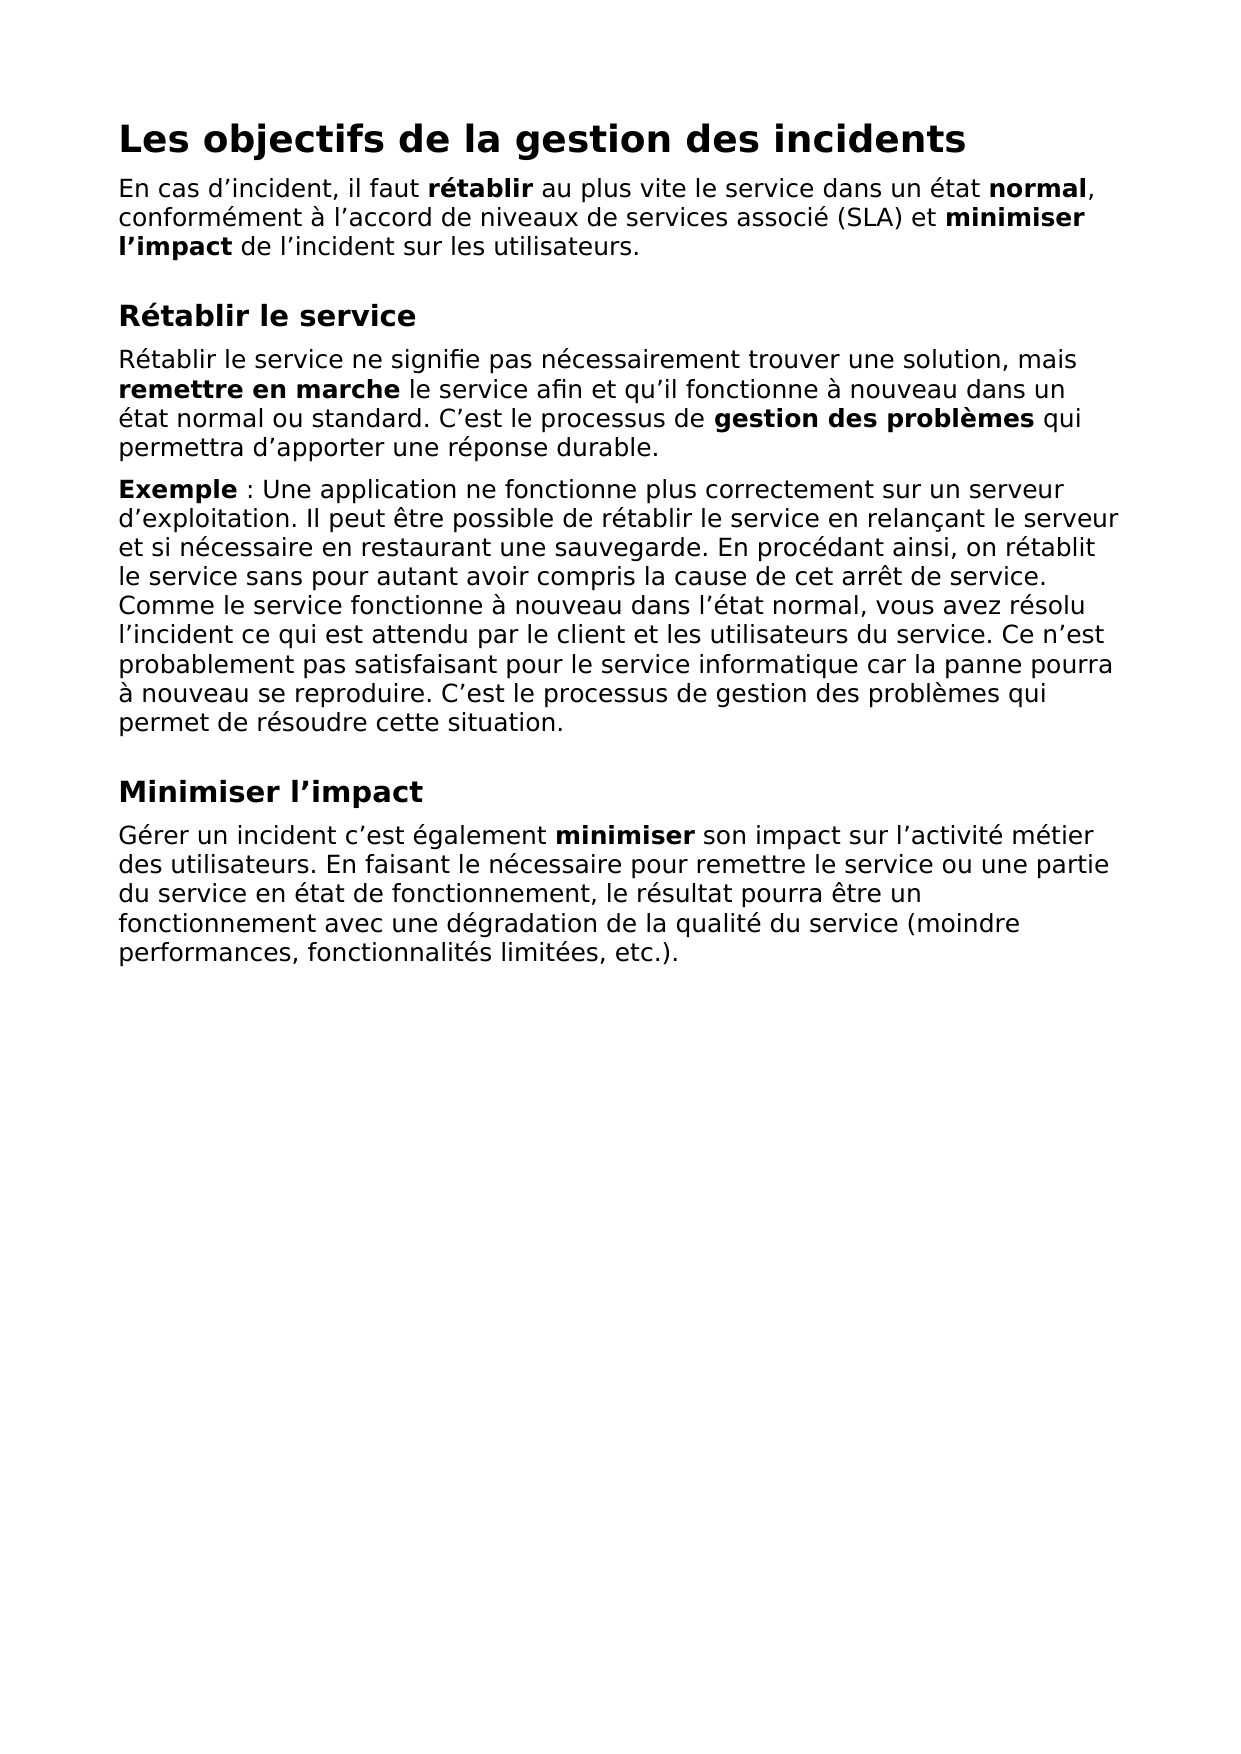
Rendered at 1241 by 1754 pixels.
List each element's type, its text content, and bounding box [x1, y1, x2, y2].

text Rétablir le service ne signifie pas nécessairement trouver une solution, mais remettre en marche le service afin et qu’il fonctionne à nouveau dans un état normal ou standard. C’est le processus de gestion des problèmes qui permettra d’apporter une réponse durable. [118, 346, 1122, 462]
text Exemple : Une application ne fonctionne plus correctement sur un serveur d’exploitation. Il peut être possible de rétablir le service en relançant le serveur et si nécessaire en restaurant une sauvegarde. En procédant ainsi, on rétablit le service sans pour autant avoir compris la cause de cet arrêt de service. Comme le service fonctionne à nouveau dans l’état normal, vous avez résolu l’incident ce qui est attendu par le client et les utilisateurs du service. Ce n’est probablement pas satisfaisant pour le service informatique car la panne pourra à nouveau se reproduire. C’est le processus de gestion des problèmes qui permet de résoudre cette situation. [118, 475, 1122, 737]
text En cas d’incident, il faut rétablir au plus vite le service dans un état normal, conformément à l’accord de niveaux de services associé (SLA) et minimiser l’impact de l’incident sur les utilisateurs. [118, 174, 1122, 262]
subtitle Les objectifs de la gestion des incidents [118, 118, 1122, 162]
text Gérer un incident c’est également minimiser son impact sur l’activité métier des utilisateurs. En faisant le nécessaire pour remettre le service ou une partie du service en état de fonctionnement, le résultat pourra être un fonctionnement avec une dégradation de la qualité du service (moindre performances, fonctionnalités limitées, etc.). [118, 821, 1122, 967]
subtitle Minimiser l’impact [118, 775, 1122, 809]
subtitle Rétablir le service [118, 299, 1122, 333]
